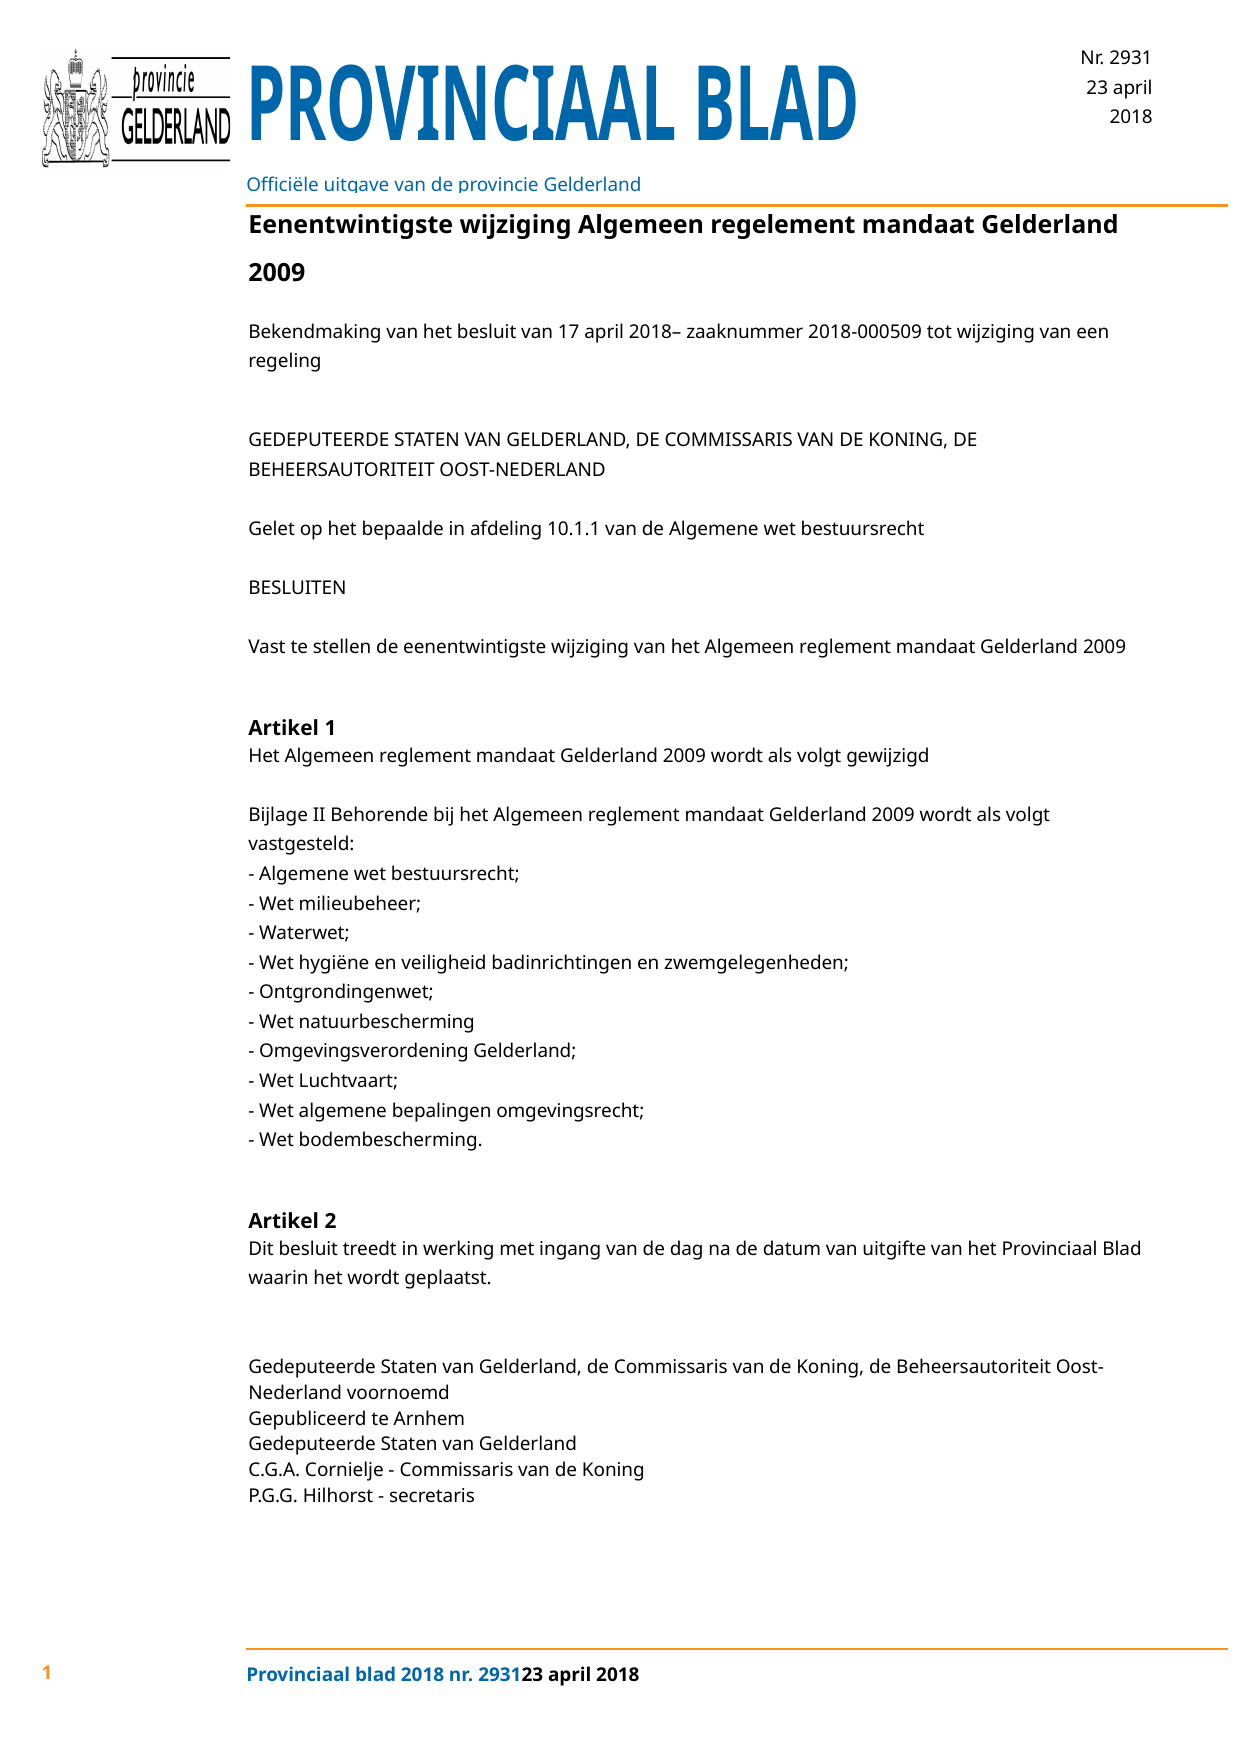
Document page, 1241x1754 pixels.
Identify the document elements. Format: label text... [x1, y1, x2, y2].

text - Wet natuurbescherming [248, 1008, 1152, 1034]
text Gepubliceerd te Arnhem [248, 1405, 1152, 1430]
text Bijlage II Behorende bij het Algemeen reglement mandaat Gelderland 2009 wordt als volgt vastgesteld: [248, 801, 1152, 856]
text Gelet op het bepaalde in afdeling 10.1.1 van de Algemene wet bestuursrecht [248, 515, 1152, 541]
text Gedeputeerde Staten van Gelderland, de Commissaris van de Koning, de Beheersautoriteit Oost-Nederland voornoemd [248, 1353, 1152, 1405]
text Eenentwintigste wijziging Algemeen regelement mandaat Gelderland 2009 [248, 207, 1152, 288]
text Vast te stellen de eenentwintigste wijziging van het Algemeen reglement mandaat Gelderland 2009 [248, 633, 1152, 659]
text - Wet bodembescherming. [248, 1126, 1152, 1152]
text Het Algemeen reglement mandaat Gelderland 2009 wordt als volgt gewijzigd [248, 742, 1152, 768]
text Bekendmaking van het besluit van 17 april 2018– zaaknummer 2018-000509 tot wijziging van een regeling [248, 318, 1152, 373]
text BESLUITEN [248, 574, 1152, 600]
text - Wet Luchtvaart; [248, 1067, 1152, 1093]
text Gedeputeerde Staten van Gelderland [248, 1430, 1152, 1456]
text - Wet algemene bepalingen omgevingsrecht; [248, 1097, 1152, 1123]
text Artikel 1 [248, 713, 1152, 742]
text C.G.A. Cornielje - Commissaris van de Koning [248, 1456, 1152, 1482]
text - Omgevingsverordening Gelderland; [248, 1038, 1152, 1063]
picture [41, 47, 231, 172]
text Dit besluit treedt in werking met ingang van de dag na de datum van uitgifte van het Provinciaal Blad waarin het wordt geplaatst. [248, 1235, 1152, 1290]
text - Algemene wet bestuursrecht; [248, 860, 1152, 886]
text - Waterwet; [248, 919, 1152, 945]
text - Wet hygiëne en veiligheid badinrichtingen en zwemgelegenheden; [248, 949, 1152, 975]
text Artikel 2 [248, 1206, 1152, 1235]
text GEDEPUTEERDE STATEN VAN GELDERLAND, DE COMMISSARIS VAN DE KONING, DE BEHEERSAUTORITEIT OOST-NEDERLAND [248, 426, 1152, 482]
text P.G.G. Hilhorst - secretaris [248, 1482, 1152, 1508]
text - Wet milieubeheer; [248, 890, 1152, 916]
text - Ontgrondingenwet; [248, 978, 1152, 1004]
